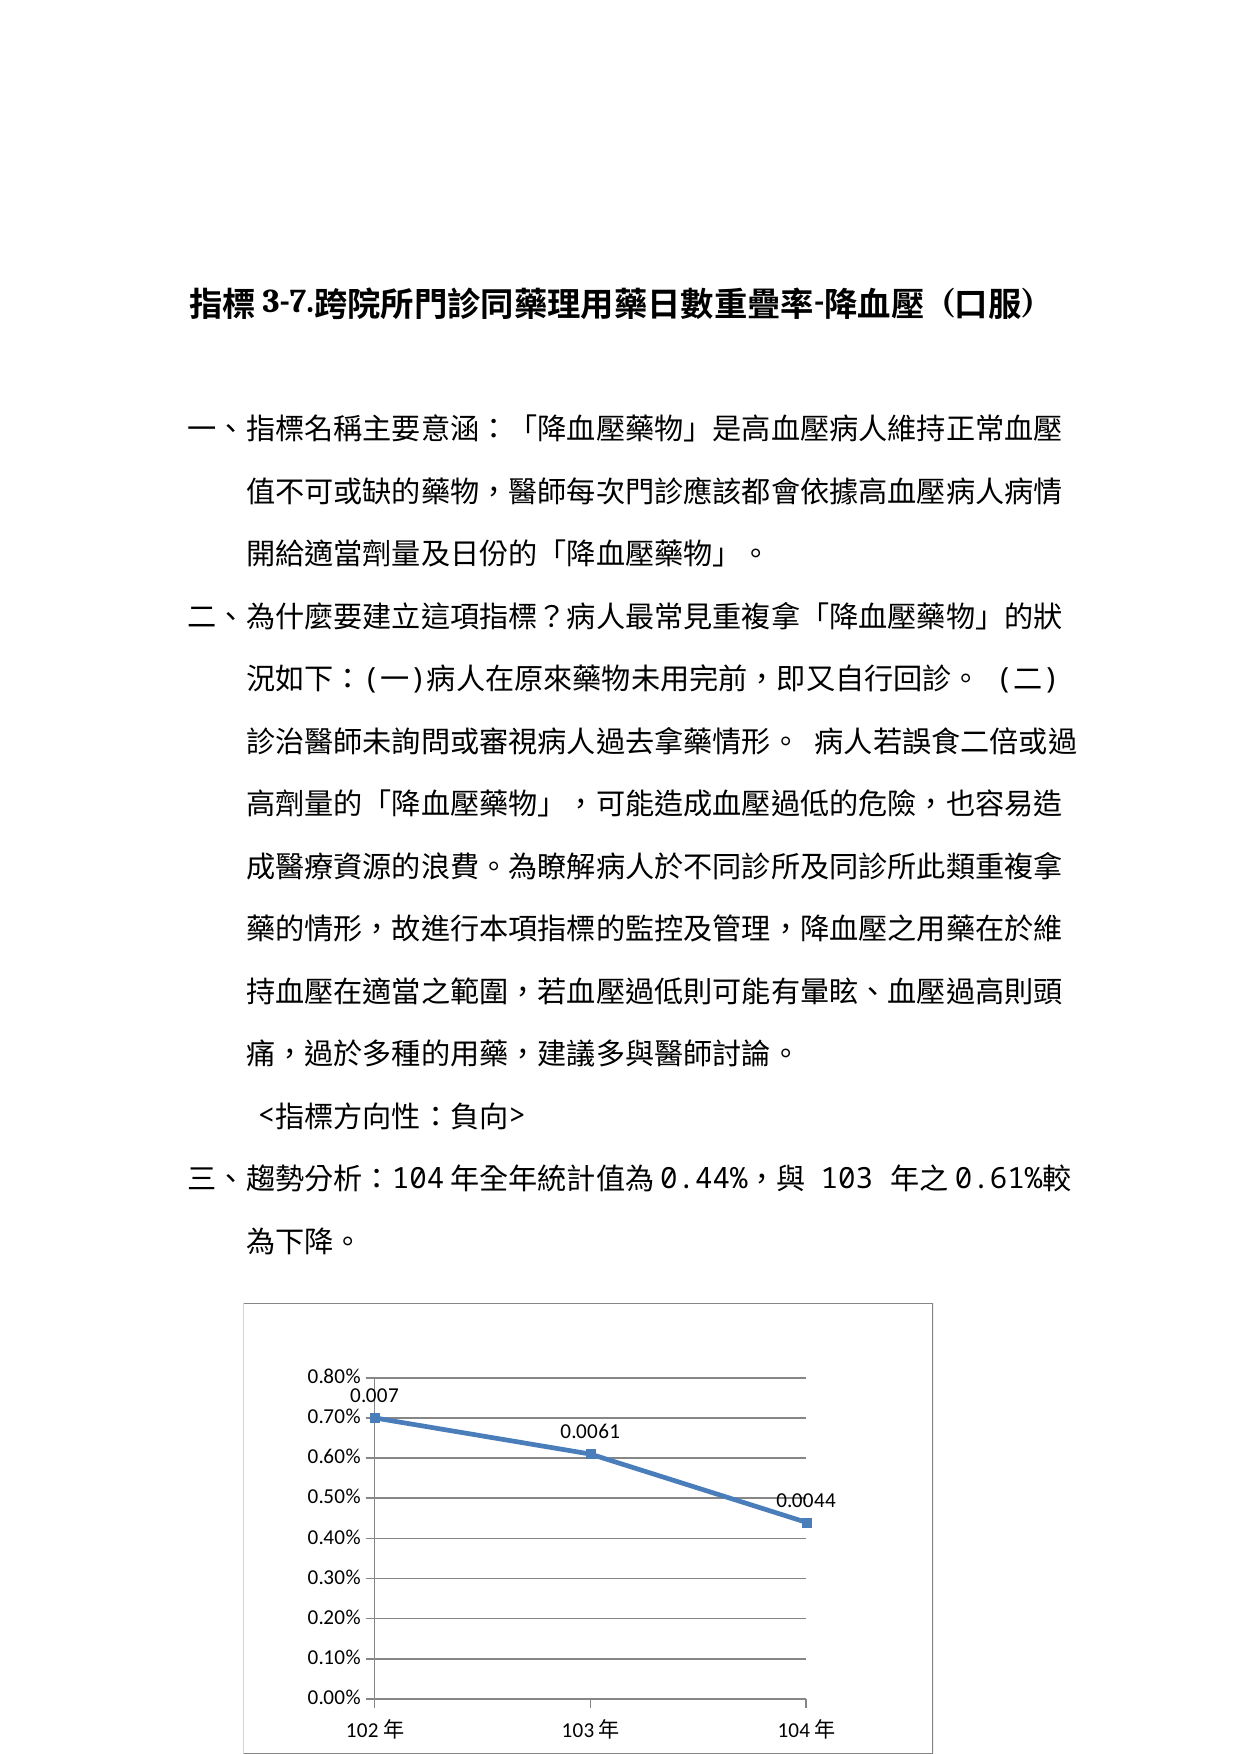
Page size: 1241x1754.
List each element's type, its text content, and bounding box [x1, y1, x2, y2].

table_cell [188, 1328, 243, 1448]
table_header [265, 1260, 362, 1303]
text <指標方向性：負向> [187, 1073, 1078, 1135]
table_header [188, 1260, 264, 1327]
table_header [456, 1260, 552, 1303]
table_header [750, 1260, 854, 1303]
table_header [363, 1260, 456, 1303]
text 三、趨勢分析：104年全年統計值為0.44%，與 103 年之0.61%較為下降。 [187, 1135, 1078, 1260]
table_header [552, 1260, 652, 1303]
text 二、為什麼要建立這項指標？病人最常見重複拿「降血壓藥物」的狀況如下：(一)病人在原來藥物未用完前，即又自行回診。 (二)診治醫師未詢問或審視病人過去拿藥情形。 病人若誤食二倍或過高劑量的「降血壓藥物」，可能造成血壓過低的危險，也容易造成醫療資源的浪費。為瞭解病人於不同診所及同診所此類重複拿藥的情形，故進行本項指標的監控及管理，降血壓之用藥在於維持血壓在適當之範圍，若血壓過低則可能有暈眩、血壓過高則頭痛，過於多種的用藥，建議多與醫師討論。 [187, 573, 1078, 1073]
table_header 指標3-7.跨院所門診同藥理用藥日數重疊率-降血壓 (口服) [188, 198, 1090, 329]
table_header [652, 1260, 750, 1303]
text 一、指標名稱主要意涵：「降血壓藥物」是高血壓病人維持正常血壓值不可或缺的藥物，醫師每次門診應該都會依據高血壓病人病情開給適當劑量及日份的「降血壓藥物」。 [187, 385, 1078, 573]
